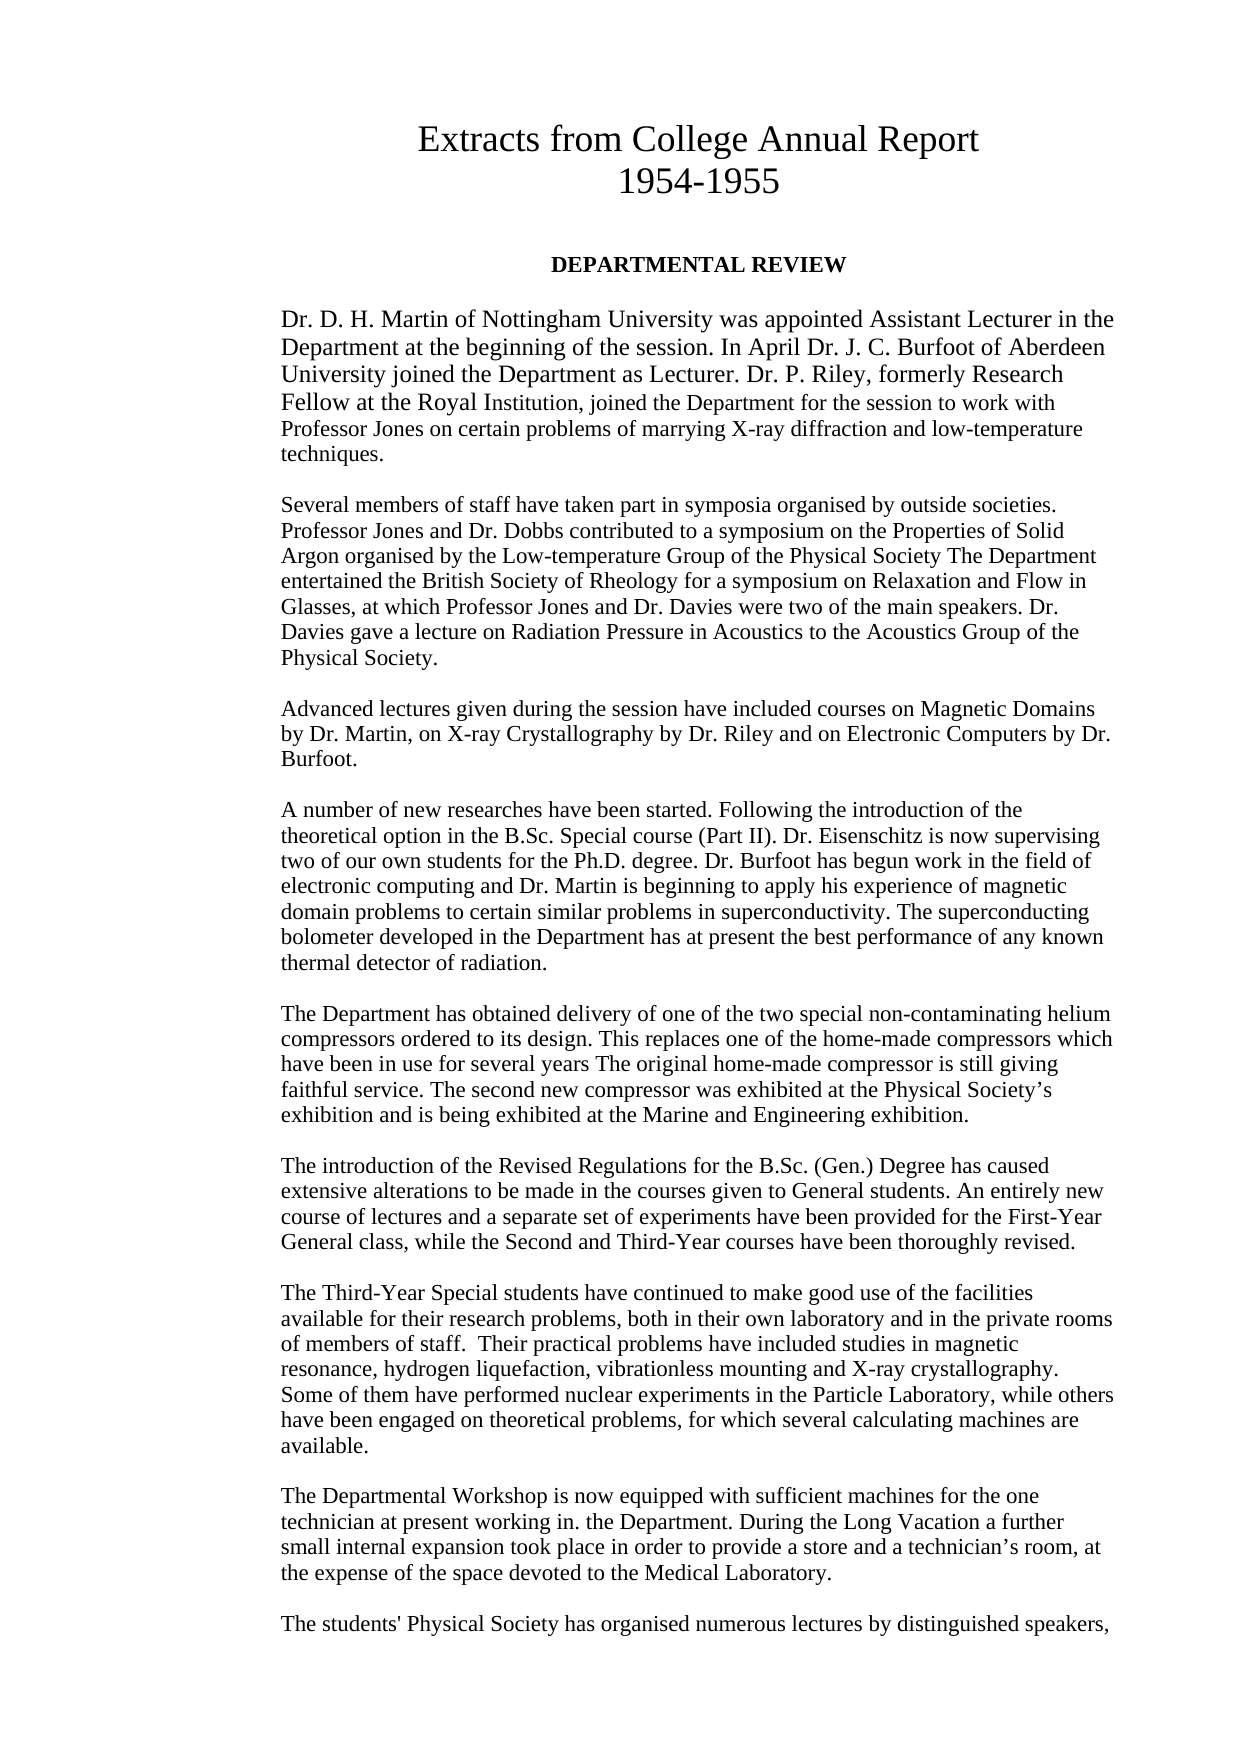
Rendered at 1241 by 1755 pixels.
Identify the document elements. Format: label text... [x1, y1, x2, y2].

title Extracts from College Annual Report [281, 118, 1117, 160]
text The Department has obtained delivery of one of the two special non-contaminating helium compressors ordered to its design. This replaces one of the home-made compressors which have been in use for several years The original home-made compressor is still giving faithful service. The second new compressor was exhibited at the Physical Society’s exhibition and is being exhibited at the Marine and Engineering exhibition. [281, 1001, 1117, 1128]
text DEPARTMENTAL REVIEW [281, 252, 1117, 277]
text The Departmental Workshop is now equipped with sufficient machines for the one technician at present working in. the Department. During the Long Vacation a further small internal expansion took place in order to provide a store and a technician’s room, at the expense of the space devoted to the Medical Laboratory. [281, 1483, 1117, 1585]
text Advanced lectures given during the session have included courses on Magnetic Domains by Dr. Martin, on X-ray Crystallography by Dr. Riley and on Electronic Computers by Dr. Burfoot. [281, 696, 1117, 772]
text The introduction of the Revised Regulations for the B.Sc. (Gen.) Degree has caused extensive alterations to be made in the courses given to General students. An entirely new course of lectures and a separate set of experiments have been provided for the First-Year General class, while the Second and Third-Year courses have been thoroughly revised. [281, 1153, 1117, 1255]
text 1954-1955 [281, 160, 1117, 201]
text Dr. D. H. Martin of Nottingham University was appointed Assistant Lecturer in the Department at the beginning of the session. In April Dr. J. C. Burfoot of Aberdeen University joined the Department as Lecturer. Dr. P. Riley, formerly Research Fellow at the Royal Institution, joined the Department for the session to work with Professor Jones on certain problems of marrying X-ray diffraction and low-temperature techniques. [281, 305, 1117, 467]
text A number of new researches have been started. Following the introduction of the theoretical option in the B.Sc. Special course (Part II). Dr. Eisenschitz is now supervising two of our own students for the Ph.D. degree. Dr. Burfoot has begun work in the field of electronic computing and Dr. Martin is beginning to apply his experience of magnetic domain problems to certain similar problems in superconductivity. The superconducting bolometer developed in the Department has at present the best performance of any known thermal detector of radiation. [281, 797, 1117, 975]
text The Third-Year Special students have continued to make good use of the facilities available for their research problems, both in their own laboratory and in the private rooms of members of staff. Their practical problems have included studies in magnetic resonance, hydrogen liquefaction, vibrationless mounting and X-ray crystallography. Some of them have performed nuclear experiments in the Particle Laboratory, while others have been engaged on theoretical problems, for which several calculating machines are available. [281, 1280, 1117, 1458]
text Several members of staff have taken part in symposia organised by outside societies. Professor Jones and Dr. Dobbs contributed to a symposium on the Properties of Solid Argon organised by the Low-temperature Group of the Physical Society The Department entertained the British Society of Rheology for a symposium on Relaxation and Flow in Glasses, at which Professor Jones and Dr. Davies were two of the main speakers. Dr. Davies gave a lecture on Radiation Pressure in Acoustics to the Acoustics Group of the Physical Society. [281, 492, 1117, 670]
text The students' Physical Society has organised numerous lectures by distinguished speakers, [281, 1611, 1117, 1636]
